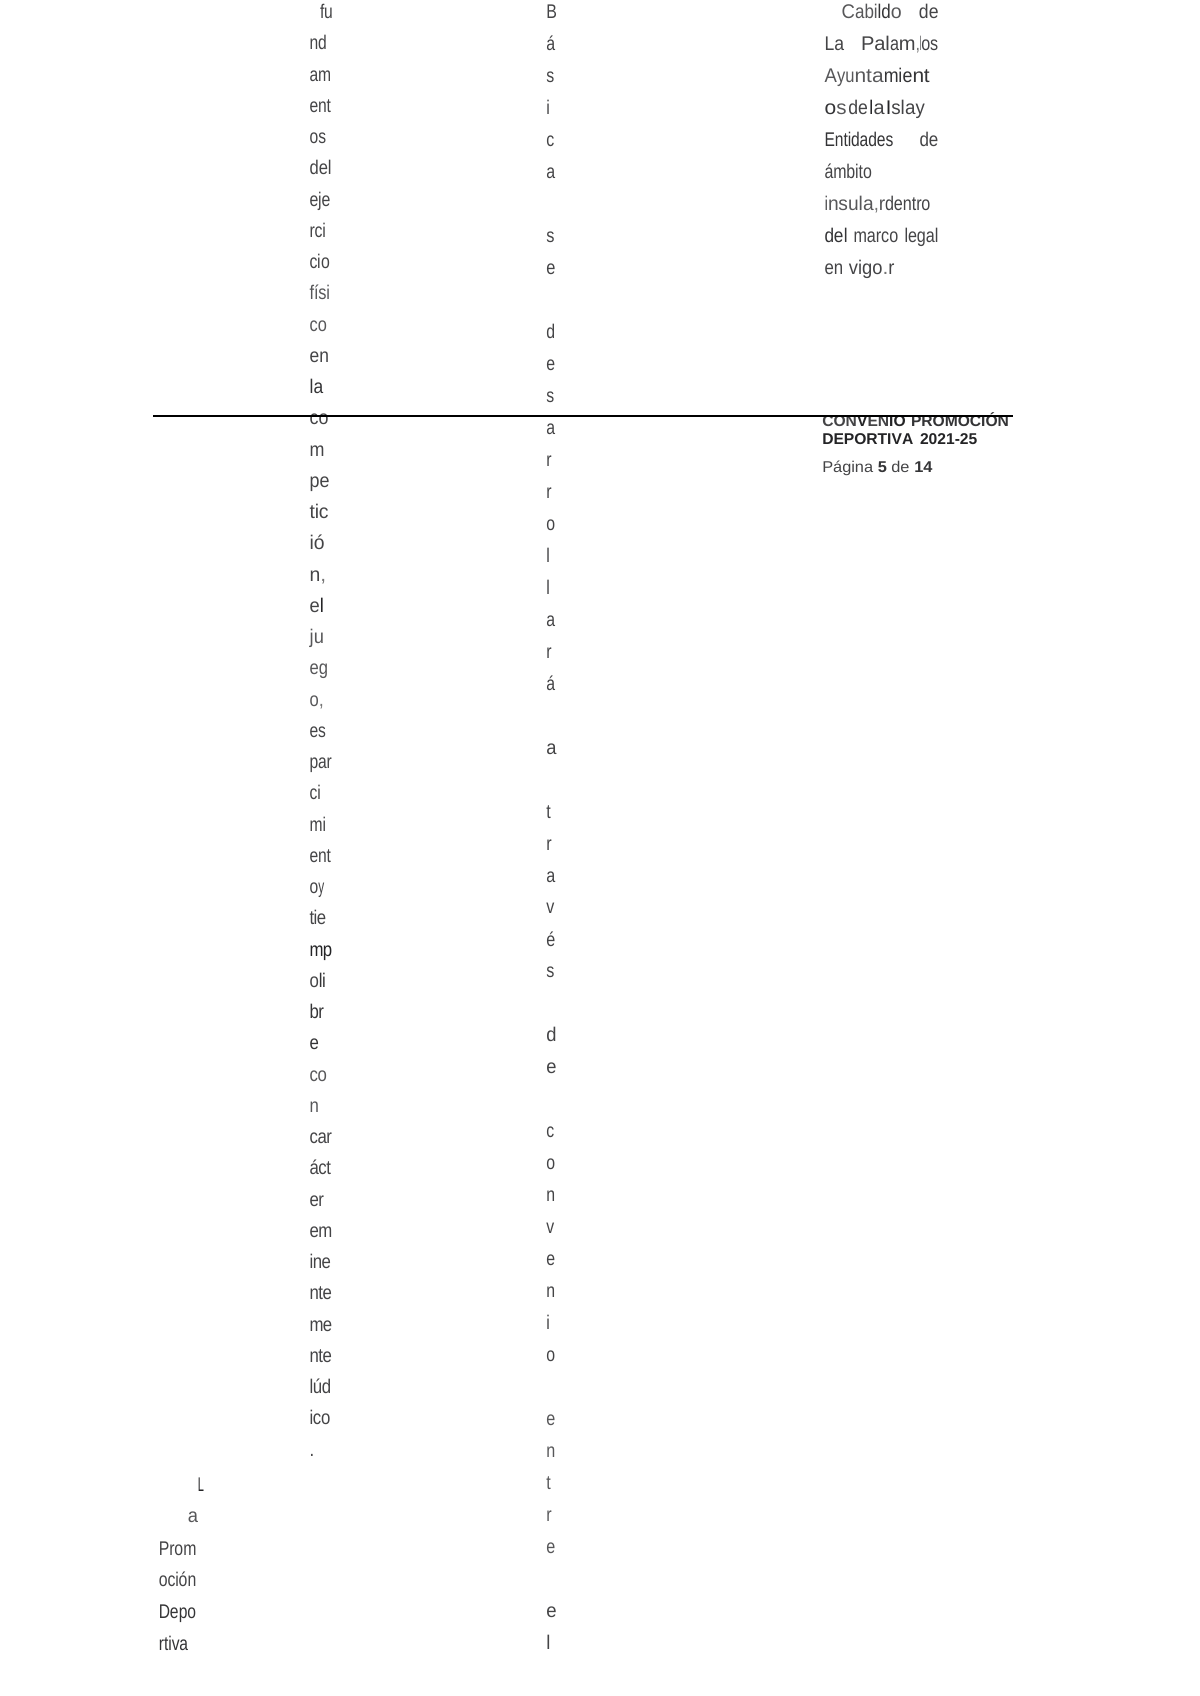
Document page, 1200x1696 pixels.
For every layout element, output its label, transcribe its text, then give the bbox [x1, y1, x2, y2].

text L a Promoción Deportiva Básica se desarrollará a través de convenio entre el Cabildo de La Palam,los AyuntamientosdelaIslay Entidades de ámbito insula,rdentro del marco legal en vigo.r [824, 0, 938, 278]
text L a Promoción Deportiva Básica se desarrollará a través de convenio entre el Cabildo de La Palam,los AyuntamientosdelaIslay Entidades de ámbito insula,rdentro del marco legal en vigo.r [159, 1472, 198, 1655]
text CONVENIO PROMOCIÓN DEPORTIVA 2021-25 Página 5 de 14 [822, 412, 1037, 476]
text - Aplicación de los fundamentos del ejercicio físico en la competición, el juego, esparcimientoy tiempolibre con carácter eminentemente lúdico. [295, 417, 333, 1460]
text - Aplicación de los fundamentos del ejercicio físico en la competición, el juego, esparcimientoy tiempolibre con carácter eminentemente lúdico. [295, 0, 333, 415]
